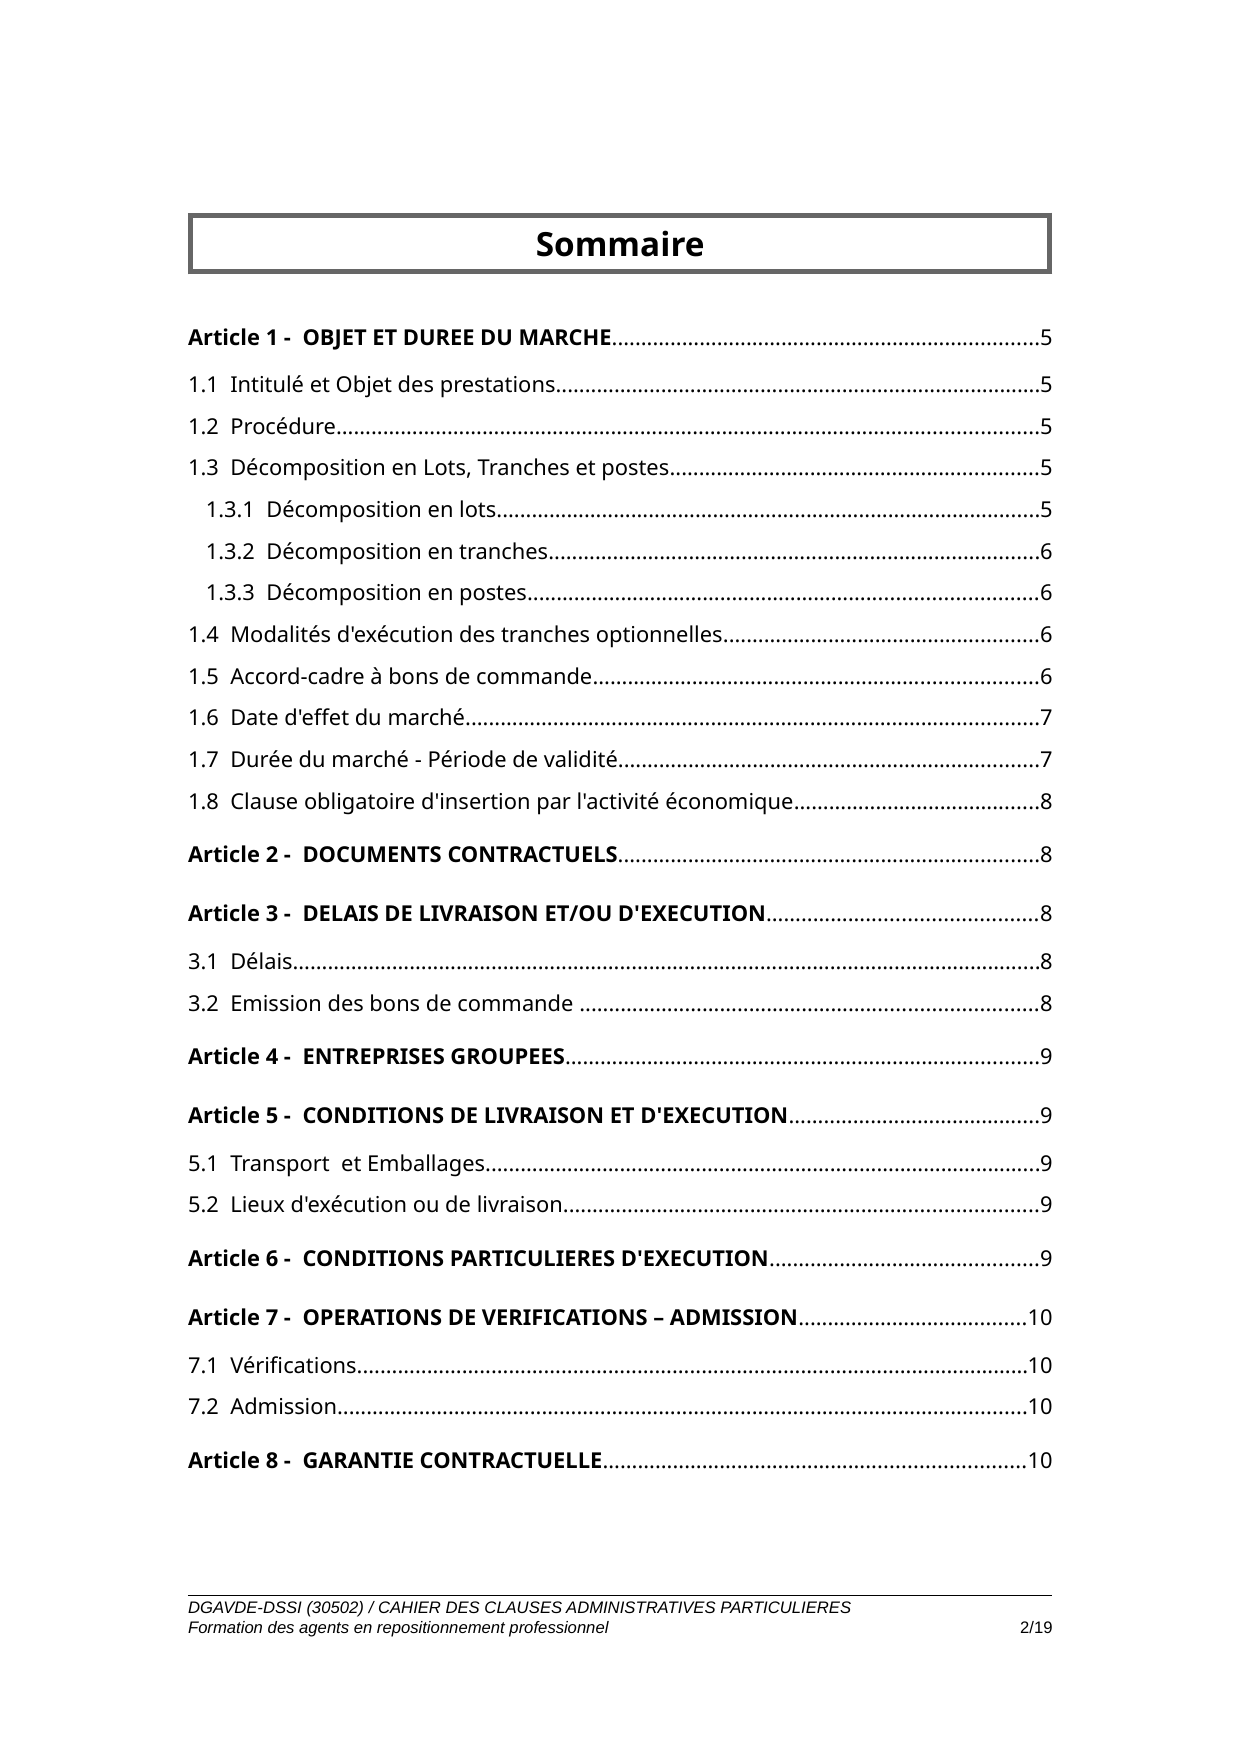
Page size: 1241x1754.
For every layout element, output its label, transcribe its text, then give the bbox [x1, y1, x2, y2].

text Article 5 - CONDITIONS DE LIVRAISON ET D'EXECUTION 9 [188, 1100, 1052, 1130]
text Article 7 - OPERATIONS DE VERIFICATIONS – ADMISSION 10 [188, 1302, 1052, 1332]
text 1.2 Procédure 5 [188, 411, 1052, 441]
text Article 6 - CONDITIONS PARTICULIERES D'EXECUTION 9 [188, 1243, 1052, 1273]
text Article 4 - ENTREPRISES GROUPEES 9 [188, 1041, 1052, 1071]
text 7.2 Admission 10 [188, 1391, 1052, 1421]
text 1.3.2 Décomposition en tranches 6 [206, 536, 1052, 566]
text 1.6 Date d'effet du marché 7 [188, 702, 1052, 732]
text 1.5 Accord-cadre à bons de commande 6 [188, 661, 1052, 691]
text 1.3 Décomposition en Lots, Tranches et postes 5 [188, 452, 1052, 482]
text 7.1 Vérifications 10 [188, 1350, 1052, 1379]
text 1.1 Intitulé et Objet des prestations 5 [188, 369, 1052, 399]
text 3.2 Emission des bons de commande 8 [188, 988, 1052, 1017]
text 1.8 Clause obligatoire d'insertion par l'activité économique 8 [188, 786, 1052, 816]
text Article 8 - GARANTIE CONTRACTUELLE 10 [188, 1445, 1052, 1474]
text 1.4 Modalités d'exécution des tranches optionnelles 6 [188, 619, 1052, 649]
text 5.2 Lieux d'exécution ou de livraison 9 [188, 1189, 1052, 1219]
text 3.1 Délais 8 [188, 946, 1052, 976]
text Article 1 - OBJET ET DUREE DU MARCHE 5 [188, 322, 1052, 351]
text 5.1 Transport et Emballages 9 [188, 1148, 1052, 1178]
text 1.3.1 Décomposition en lots 5 [206, 494, 1052, 524]
text 1.3.3 Décomposition en postes 6 [206, 577, 1052, 607]
text Article 3 - DELAIS DE LIVRAISON ET/OU D'EXECUTION 8 [188, 898, 1052, 928]
text 1.7 Durée du marché - Période de validité 7 [188, 744, 1052, 774]
text Article 2 - DOCUMENTS CONTRACTUELS 8 [188, 839, 1052, 869]
subtitle Sommaire [193, 218, 1047, 269]
